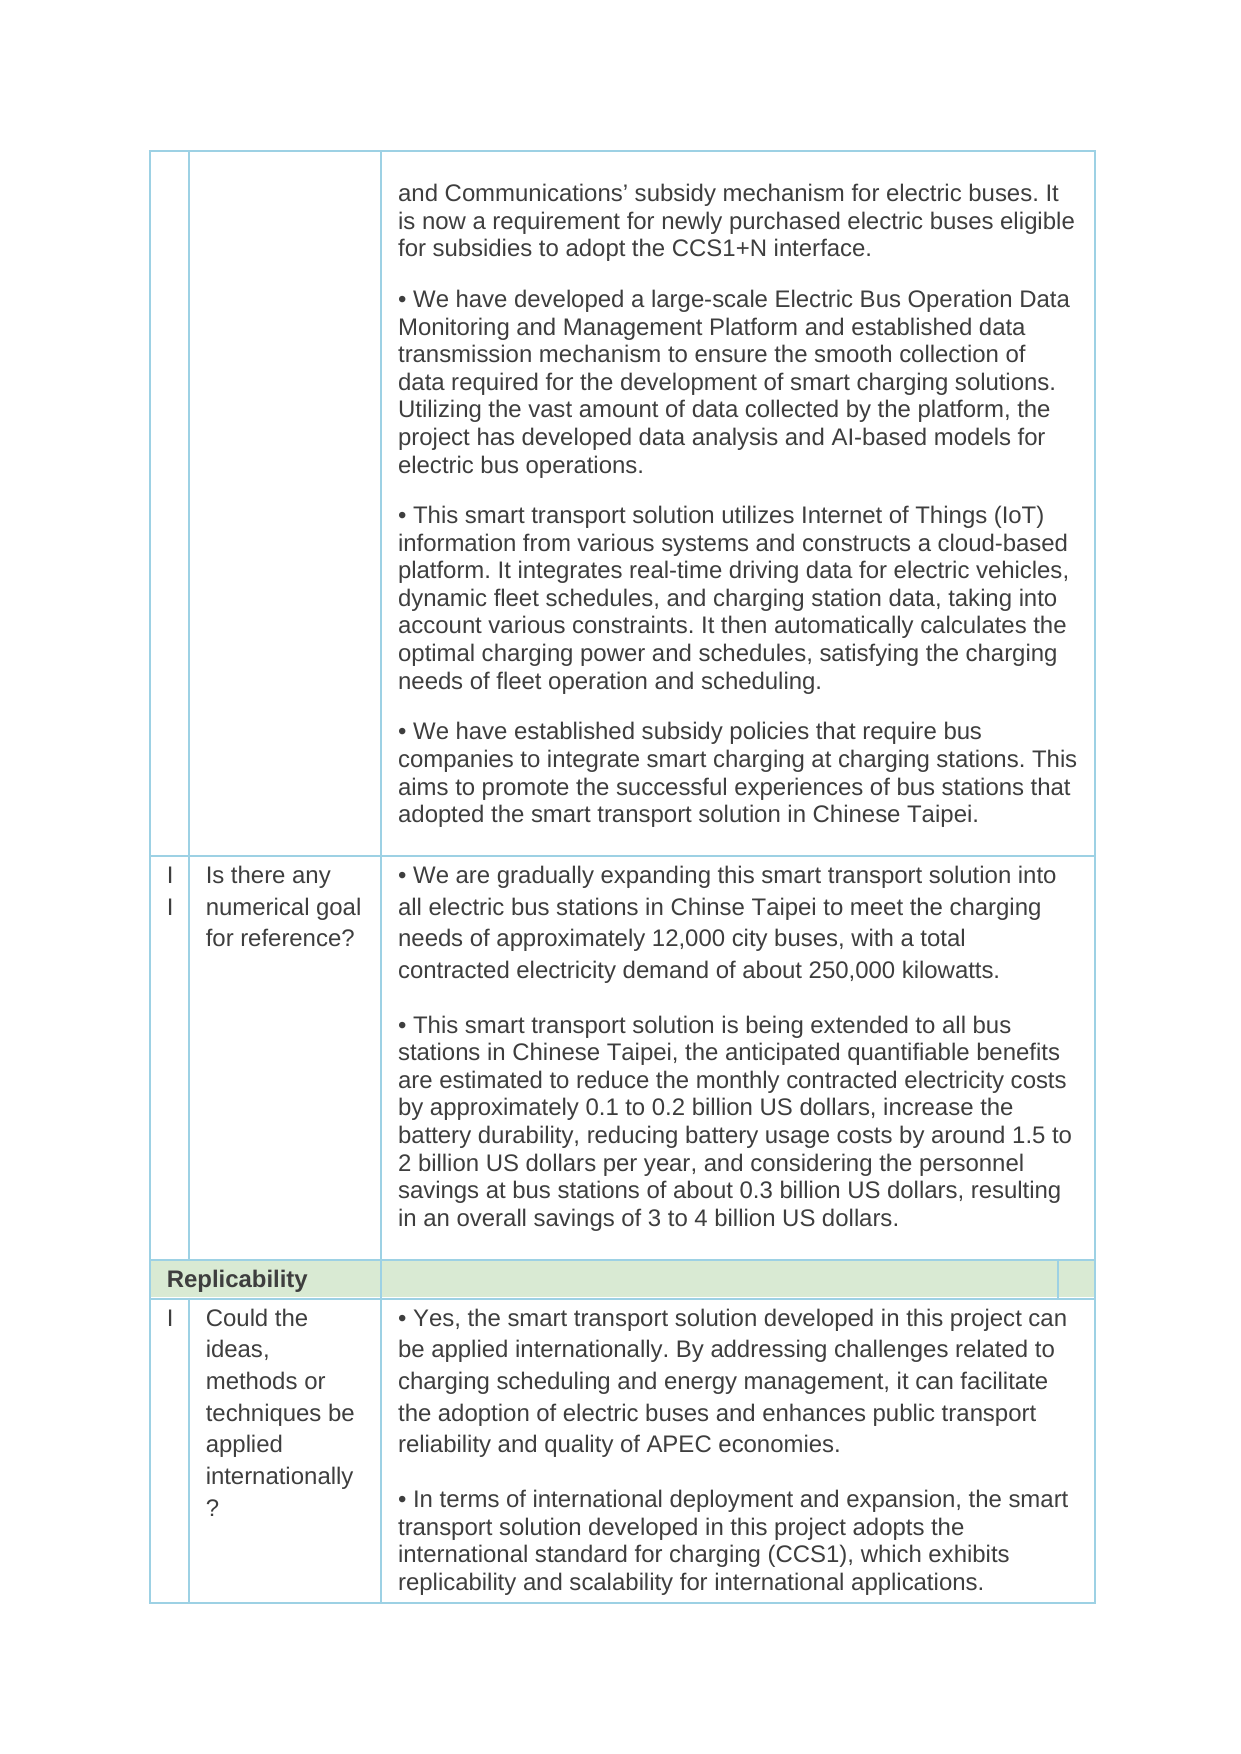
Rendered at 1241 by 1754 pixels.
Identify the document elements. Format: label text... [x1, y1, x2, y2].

table_cell II [151, 857, 188, 1258]
table_cell [382, 1261, 1057, 1297]
table_cell [151, 152, 188, 855]
table_cell [1059, 1261, 1094, 1297]
table_cell and Communications’ subsidy mechanism for electric buses. It is now a requirement for newly purchased electric buses eligible for subsidies to adopt the CCS1+N interface. • We have developed a large-scale Electric Bus Operation Data Monitoring and Management Platform and established data transmission mechanism to ensure the smooth collection of data required for the development of smart charging solutions. Utilizing the vast amount of data collected by the platform, the project has developed data analysis and AI-based models for electric bus operations. • This smart transport solution utilizes Internet of Things (IoT) information from various systems and constructs a cloud-based platform. It integrates real-time driving data for electric vehicles, dynamic fleet schedules, and charging station data, taking into account various constraints. It then automatically calculates the optimal charging power and schedules, satisfying the charging needs of fleet operation and scheduling. • We have established subsidy policies that require bus companies to integrate smart charging at charging stations. This aims to promote the successful experiences of bus stations that adopted the smart transport solution in Chinese Taipei. [382, 152, 1094, 855]
table_cell Could the ideas, methods or techniques be applied internationally? [190, 1300, 380, 1602]
table_cell I [151, 1300, 188, 1602]
table_cell [190, 152, 380, 855]
table_cell Is there any numerical goal for reference? [190, 857, 380, 1258]
table_cell • Yes, the smart transport solution developed in this project can be applied internationally. By addressing challenges related to charging scheduling and energy management, it can facilitate the adoption of electric buses and enhances public transport reliability and quality of APEC economies. • In terms of international deployment and expansion, the smart transport solution developed in this project adopts the international standard for charging (CCS1), which exhibits replicability and scalability for international applications. [382, 1300, 1094, 1602]
table_cell Replicability [151, 1261, 380, 1297]
table_cell • We are gradually expanding this smart transport solution into all electric bus stations in Chinse Taipei to meet the charging needs of approximately 12,000 city buses, with a total contracted electricity demand of about 250,000 kilowatts. • This smart transport solution is being extended to all bus stations in Chinese Taipei, the anticipated quantifiable benefits are estimated to reduce the monthly contracted electricity costs by approximately 0.1 to 0.2 billion US dollars, increase the battery durability, reducing battery usage costs by around 1.5 to 2 billion US dollars per year, and considering the personnel savings at bus stations of about 0.3 billion US dollars, resulting in an overall savings of 3 to 4 billion US dollars. [382, 857, 1094, 1258]
